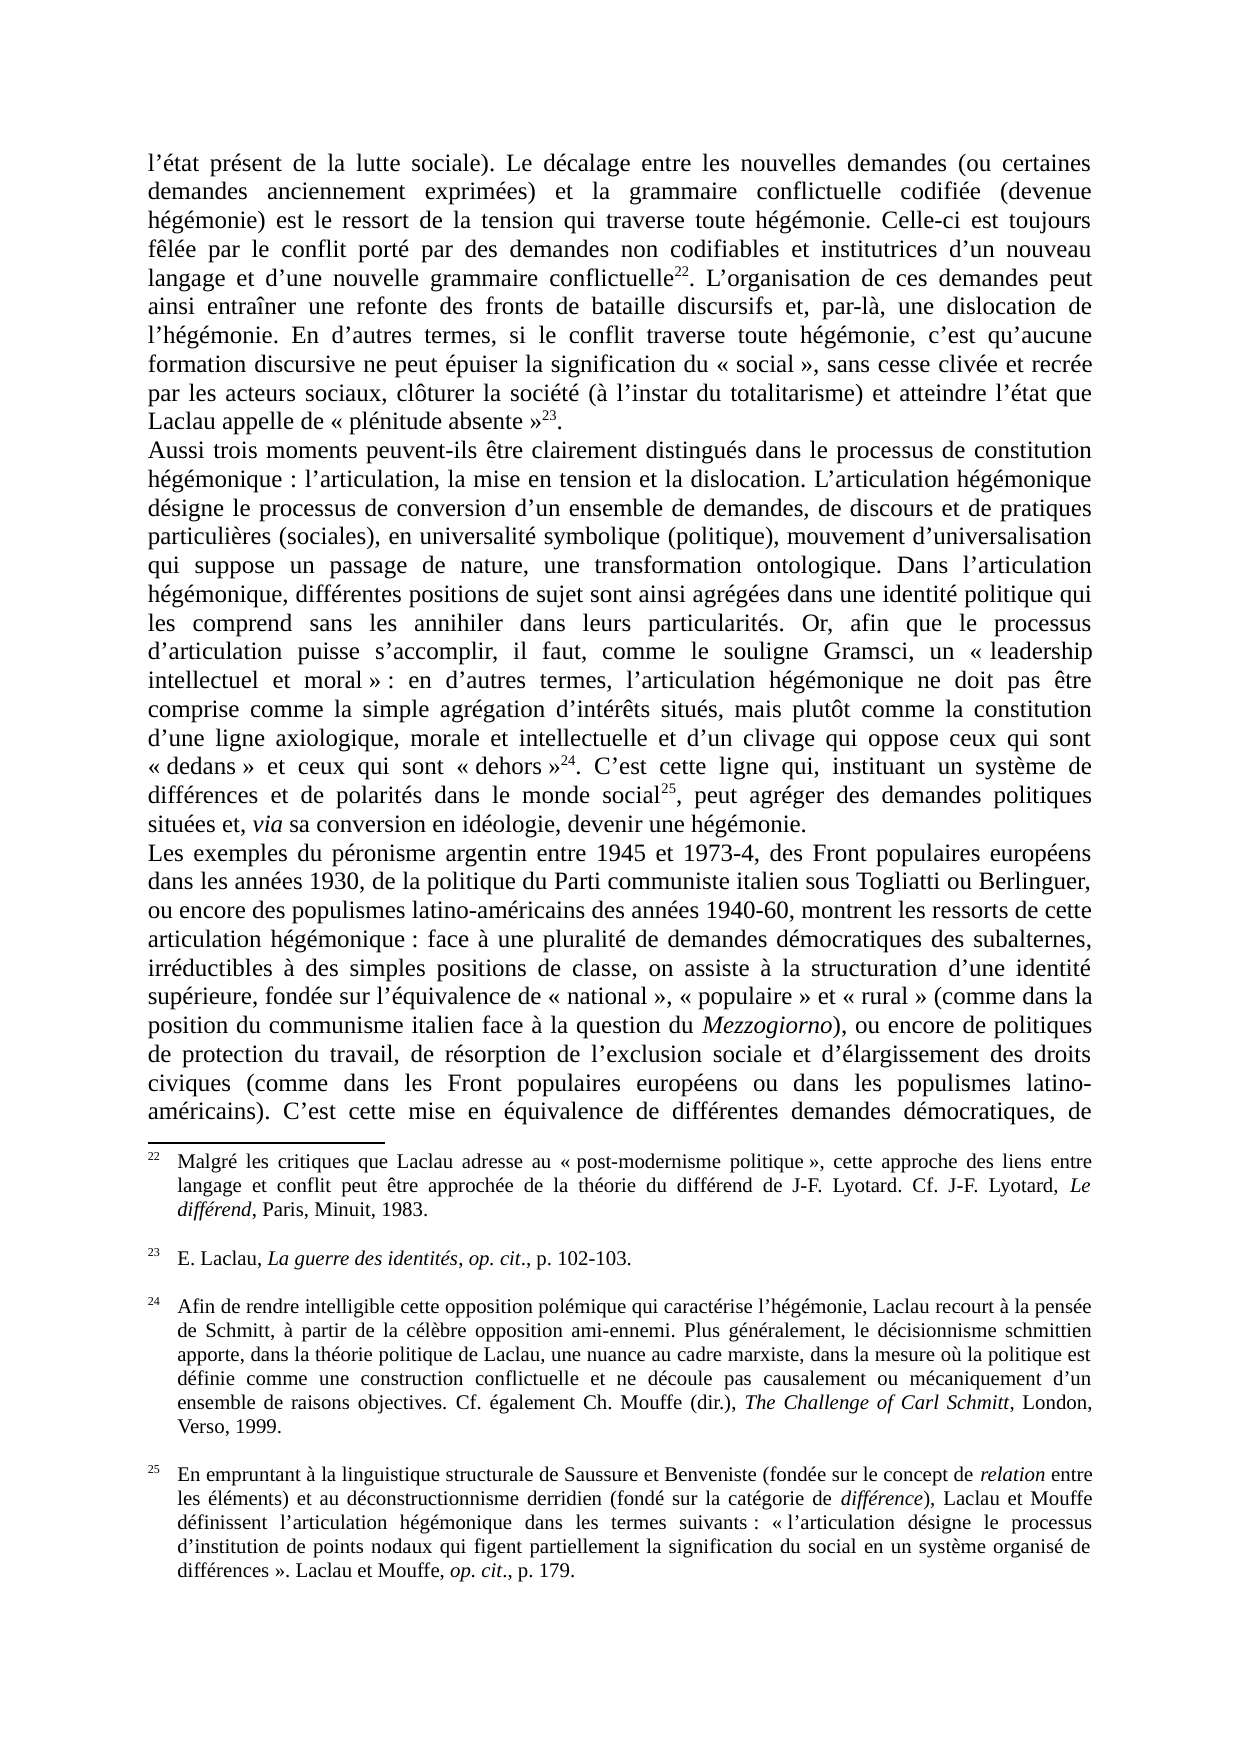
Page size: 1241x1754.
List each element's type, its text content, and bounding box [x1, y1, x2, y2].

text Aussi trois moments peuvent-ils être clairement distingués dans le processus de constitution hégémonique : l’articulation, la mise en tension et la dislocation. L’articulation hégémonique désigne le processus de conversion d’un ensemble de demandes, de discours et de pratiques particulières (sociales), en universalité symbolique (politique), mouvement d’universalisation qui suppose un passage de nature, une transformation ontologique. Dans l’articulation hégémonique, différentes positions de sujet sont ainsi agrégées dans une identité politique qui les comprend sans les annihiler dans leurs particularités. Or, afin que le processus d’articulation puisse s’accomplir, il faut, comme le souligne Gramsci, un « leadership intellectuel et moral » : en d’autres termes, l’articulation hégémonique ne doit pas être comprise comme la simple agrégation d’intérêts situés, mais plutôt comme la constitution d’une ligne axiologique, morale et intellectuelle et d’un clivage qui oppose ceux qui sont « dedans » et ceux qui sont « dehors ». C’est cette ligne qui, instituant un système de différences et de polarités dans le monde social, peut agréger des demandes politiques situées et, via sa conversion en idéologie, devenir une hégémonie. [148, 435, 1093, 838]
text l’état présent de la lutte sociale). Le décalage entre les nouvelles demandes (ou certaines demandes anciennement exprimées) et la grammaire conflictuelle codifiée (devenue hégémonie) est le ressort de la tension qui traverse toute hégémonie. Celle-ci est toujours fêlée par le conflit porté par des demandes non codifiables et institutrices d’un nouveau langage et d’une nouvelle grammaire conflictuelle. L’organisation de ces demandes peut ainsi entraîner une refonte des fronts de bataille discursifs et, par-là, une dislocation de l’hégémonie. En d’autres termes, si le conflit traverse toute hégémonie, c’est qu’aucune formation discursive ne peut épuiser la signification du « social », sans cesse clivée et recrée par les acteurs sociaux, clôturer la société (à l’instar du totalitarisme) et atteindre l’état que Laclau appelle de « plénitude absente ». [148, 148, 1093, 435]
text En empruntant à la linguistique structurale de Saussure et Benveniste (fondée sur le concept de relation entre les éléments) et au déconstructionnisme derridien (fondé sur la catégorie de différence), Laclau et Mouffe définissent l’articulation hégémonique dans les termes suivants : « l’articulation désigne le processus d’institution de points nodaux qui figent partiellement la signification du social en un système organisé de différences ». Laclau et Mouffe, op. cit., p. 179. [148, 1462, 1093, 1582]
text E. Laclau, La guerre des identités, op. cit., p. 102-103. [148, 1245, 1093, 1269]
text Malgré les critiques que Laclau adresse au « post-modernisme politique », cette approche des liens entre langage et conflit peut être approchée de la théorie du différend de J-F. Lyotard. Cf. J-F. Lyotard, Le différend, Paris, Minuit, 1983. [148, 1149, 1093, 1221]
text Afin de rendre intelligible cette opposition polémique qui caractérise l’hégémonie, Laclau recourt à la pensée de Schmitt, à partir de la célèbre opposition ami-ennemi. Plus généralement, le décisionnisme schmittien apporte, dans la théorie politique de Laclau, une nuance au cadre marxiste, dans la mesure où la politique est définie comme une construction conflictuelle et ne découle pas causalement ou mécaniquement d’un ensemble de raisons objectives. Cf. également Ch. Mouffe (dir.), The Challenge of Carl Schmitt, London, Verso, 1999. [148, 1293, 1093, 1438]
text Les exemples du péronisme argentin entre 1945 et 1973-4, des Front populaires européens dans les années 1930, de la politique du Parti communiste italien sous Togliatti ou Berlinguer, ou encore des populismes latino-américains des années 1940-60, montrent les ressorts de cette articulation hégémonique : face à une pluralité de demandes démocratiques des subalternes, irréductibles à des simples positions de classe, on assiste à la structuration d’une identité supérieure, fondée sur l’équivalence de « national », « populaire » et « rural » (comme dans la position du communisme italien face à la question du Mezzogiorno), ou encore de politiques de protection du travail, de résorption de l’exclusion sociale et d’élargissement des droits civiques (comme dans les Front populaires européens ou dans les populismes latino-américains). C’est cette mise en équivalence de différentes demandes démocratiques, de [148, 838, 1093, 1125]
